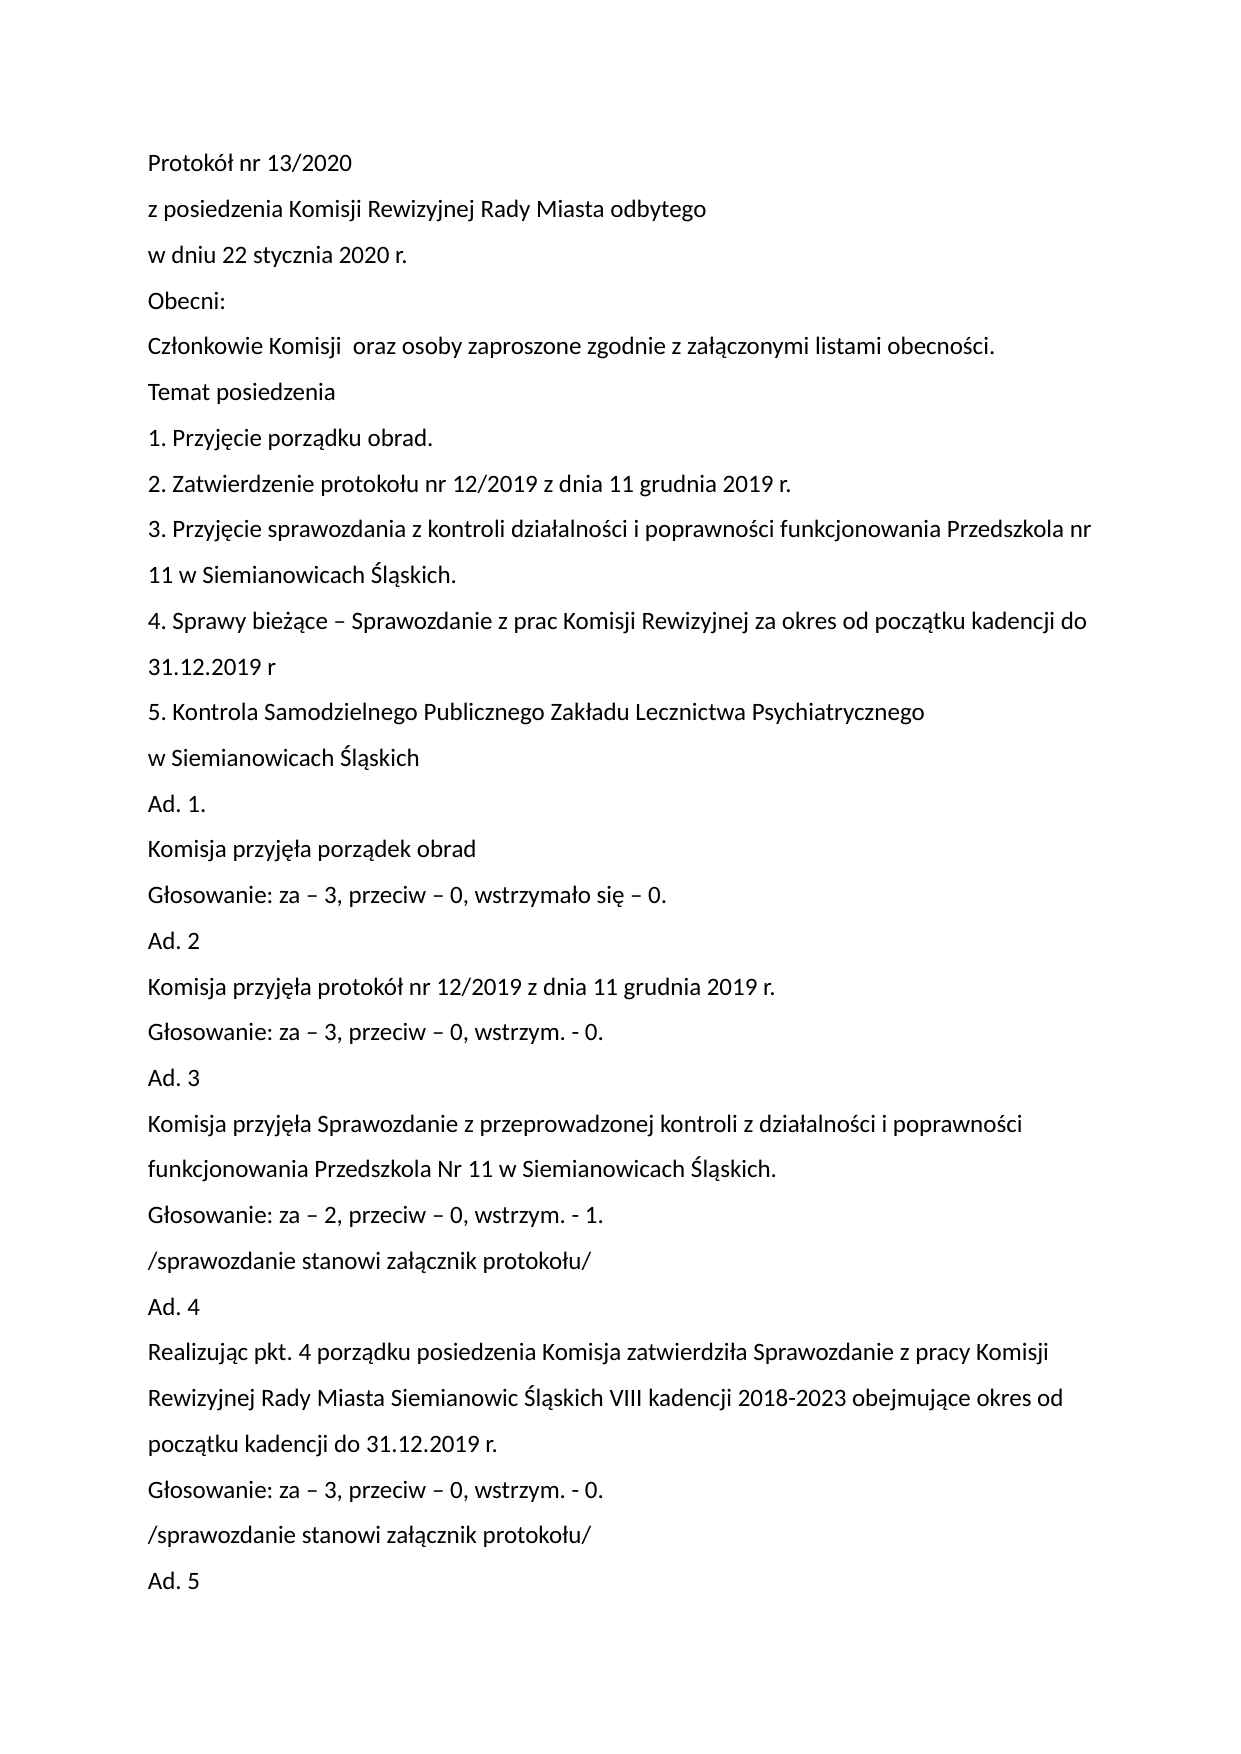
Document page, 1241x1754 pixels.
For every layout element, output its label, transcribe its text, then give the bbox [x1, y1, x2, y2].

text 3. Przyjęcie sprawozdania z kontroli działalności i poprawności funkcjonowania Przedszkola nr 11 w Siemianowicach Śląskich. [148, 513, 1093, 590]
text Głosowanie: za – 3, przeciw – 0, wstrzym. - 0. [148, 1474, 1093, 1504]
text Głosowanie: za – 3, przeciw – 0, wstrzymało się – 0. [148, 879, 1093, 910]
text Głosowanie: za – 2, przeciw – 0, wstrzym. - 1. [148, 1199, 1093, 1230]
text Obecni: [148, 285, 1093, 315]
text 5. Kontrola Samodzielnego Publicznego Zakładu Lecznictwa Psychiatrycznego w Siemianowicach Śląskich [148, 696, 1093, 773]
text 2. Zatwierdzenie protokołu nr 12/2019 z dnia 11 grudnia 2019 r. [148, 468, 1093, 498]
text Komisja przyjęła protokół nr 12/2019 z dnia 11 grudnia 2019 r. [148, 971, 1093, 1001]
text /sprawozdanie stanowi załącznik protokołu/ [148, 1245, 1093, 1276]
text /sprawozdanie stanowi załącznik protokołu/ [148, 1519, 1093, 1550]
text Protokół nr 13/2020 [148, 148, 1093, 178]
text Ad. 3 [148, 1062, 1093, 1093]
text w dniu 22 stycznia 2020 r. [148, 239, 1093, 269]
text 4. Sprawy bieżące – Sprawozdanie z prac Komisji Rewizyjnej za okres od początku kadencji do 31.12.2019 r [148, 605, 1093, 681]
text 1. Przyjęcie porządku obrad. [148, 422, 1093, 452]
text Głosowanie: za – 3, przeciw – 0, wstrzym. - 0. [148, 1016, 1093, 1047]
text z posiedzenia Komisji Rewizyjnej Rady Miasta odbytego [148, 193, 1093, 224]
text Ad. 1. [148, 788, 1093, 818]
text Ad. 4 [148, 1291, 1093, 1321]
text Realizując pkt. 4 porządku posiedzenia Komisja zatwierdziła Sprawozdanie z pracy Komisji Rewizyjnej Rady Miasta Siemianowic Śląskich VIII kadencji 2018-2023 obejmujące okres od początku kadencji do 31.12.2019 r. [148, 1337, 1093, 1458]
text Członkowie Komisji oraz osoby zaproszone zgodnie z załączonymi listami obecności. [148, 331, 1093, 361]
text Ad. 2 [148, 925, 1093, 956]
text Ad. 5 [148, 1565, 1093, 1596]
text Komisja przyjęła Sprawozdanie z przeprowadzonej kontroli z działalności i poprawności funkcjonowania Przedszkola Nr 11 w Siemianowicach Śląskich. [148, 1108, 1093, 1184]
text Komisja przyjęła porządek obrad [148, 833, 1093, 864]
text Temat posiedzenia [148, 376, 1093, 407]
